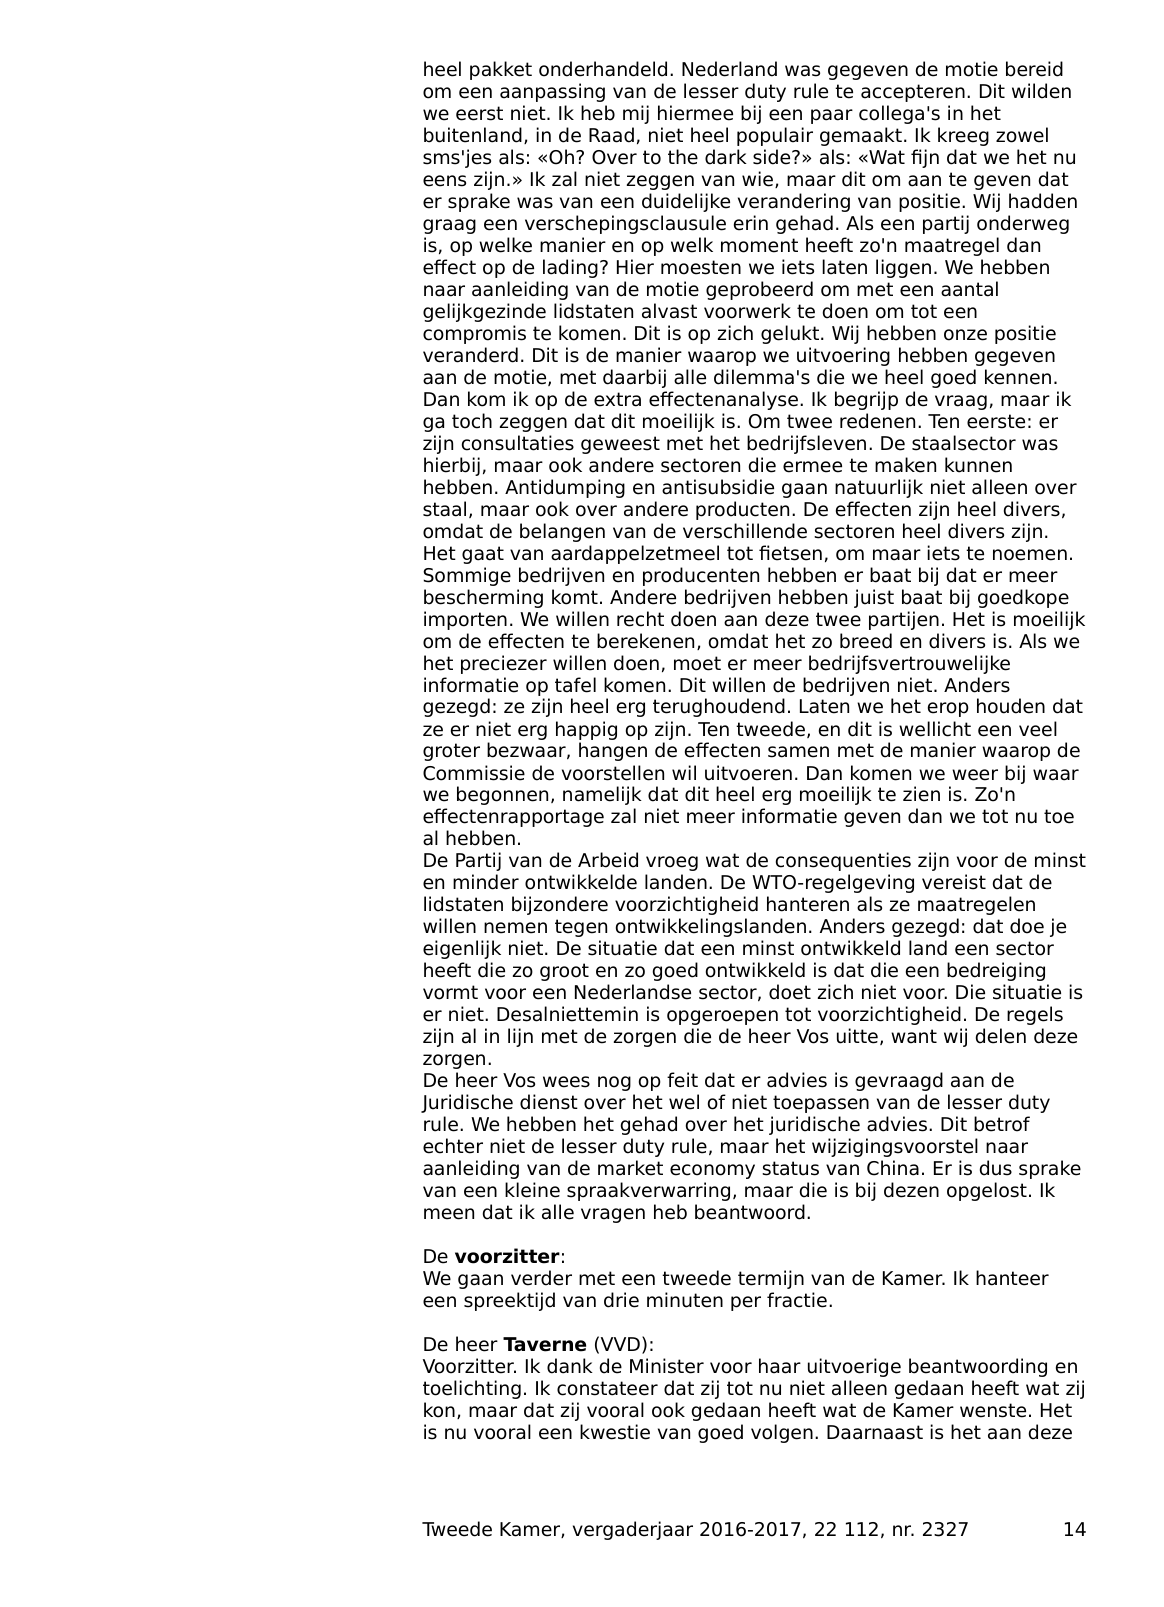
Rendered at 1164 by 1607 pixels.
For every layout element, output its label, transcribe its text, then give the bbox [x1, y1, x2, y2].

text De voorzitter: [422, 1246, 1087, 1268]
text Voorzitter. Ik dank de Minister voor haar uitvoerige beantwoording en toelichting. Ik constateer dat zij tot nu niet alleen gedaan heeft wat zij kon, maar dat zij vooral ook gedaan heeft wat de Kamer wenste. Het is nu vooral een kwestie van goed volgen. Daarnaast is het aan deze [422, 1356, 1087, 1444]
text De heer Taverne (VVD): [422, 1334, 1087, 1356]
text heel pakket onderhandeld. Nederland was gegeven de motie bereid om een aanpassing van de lesser duty rule te accepteren. Dit wilden we eerst niet. Ik heb mij hiermee bij een paar collega's in het buitenland, in de Raad, niet heel populair gemaakt. Ik kreeg zowel sms'jes als: «Oh? Over to the dark side?» als: «Wat fijn dat we het nu eens zijn.» Ik zal niet zeggen van wie, maar dit om aan te geven dat er sprake was van een duidelijke verandering van positie. Wij hadden graag een verschepingsclausule erin gehad. Als een partij onderweg is, op welke manier en op welk moment heeft zo'n maatregel dan effect op de lading? Hier moesten we iets laten liggen. We hebben naar aanleiding van de motie geprobeerd om met een aantal gelijkgezinde lidstaten alvast voorwerk te doen om tot een compromis te komen. Dit is op zich gelukt. Wij hebben onze positie veranderd. Dit is de manier waarop we uitvoering hebben gegeven aan de motie, met daarbij alle dilemma's die we heel goed kennen. [422, 59, 1087, 389]
text De heer Vos wees nog op feit dat er advies is gevraagd aan de Juridische dienst over het wel of niet toepassen van de lesser duty rule. We hebben het gehad over het juridische advies. Dit betrof echter niet de lesser duty rule, maar het wijzigingsvoorstel naar aanleiding van de market economy status van China. Er is dus sprake van een kleine spraakverwarring, maar die is bij dezen opgelost. Ik meen dat ik alle vragen heb beantwoord. [422, 1070, 1087, 1224]
text Dan kom ik op de extra effectenanalyse. Ik begrijp de vraag, maar ik ga toch zeggen dat dit moeilijk is. Om twee redenen. Ten eerste: er zijn consultaties geweest met het bedrijfsleven. De staalsector was hierbij, maar ook andere sectoren die ermee te maken kunnen hebben. Antidumping en antisubsidie gaan natuurlijk niet alleen over staal, maar ook over andere producten. De effecten zijn heel divers, omdat de belangen van de verschillende sectoren heel divers zijn. Het gaat van aardappelzetmeel tot fietsen, om maar iets te noemen. Sommige bedrijven en producenten hebben er baat bij dat er meer bescherming komt. Andere bedrijven hebben juist baat bij goedkope importen. We willen recht doen aan deze twee partijen. Het is moeilijk om de effecten te berekenen, omdat het zo breed en divers is. Als we het preciezer willen doen, moet er meer bedrijfsvertrouwelijke informatie op tafel komen. Dit willen de bedrijven niet. Anders gezegd: ze zijn heel erg terughoudend. Laten we het erop houden dat ze er niet erg happig op zijn. Ten tweede, en dit is wellicht een veel groter bezwaar, hangen de effecten samen met de manier waarop de Commissie de voorstellen wil uitvoeren. Dan komen we weer bij waar we begonnen, namelijk dat dit heel erg moeilijk te zien is. Zo'n effectenrapportage zal niet meer informatie geven dan we tot nu toe al hebben. [422, 389, 1087, 850]
text De Partij van de Arbeid vroeg wat de consequenties zijn voor de minst en minder ontwikkelde landen. De WTO-regelgeving vereist dat de lidstaten bijzondere voorzichtigheid hanteren als ze maatregelen willen nemen tegen ontwikkelingslanden. Anders gezegd: dat doe je eigenlijk niet. De situatie dat een minst ontwikkeld land een sector heeft die zo groot en zo goed ontwikkeld is dat die een bedreiging vormt voor een Nederlandse sector, doet zich niet voor. Die situatie is er niet. Desalniettemin is opgeroepen tot voorzichtigheid. De regels zijn al in lijn met de zorgen die de heer Vos uitte, want wij delen deze zorgen. [422, 850, 1087, 1070]
text We gaan verder met een tweede termijn van de Kamer. Ik hanteer een spreektijd van drie minuten per fractie. [422, 1268, 1087, 1312]
